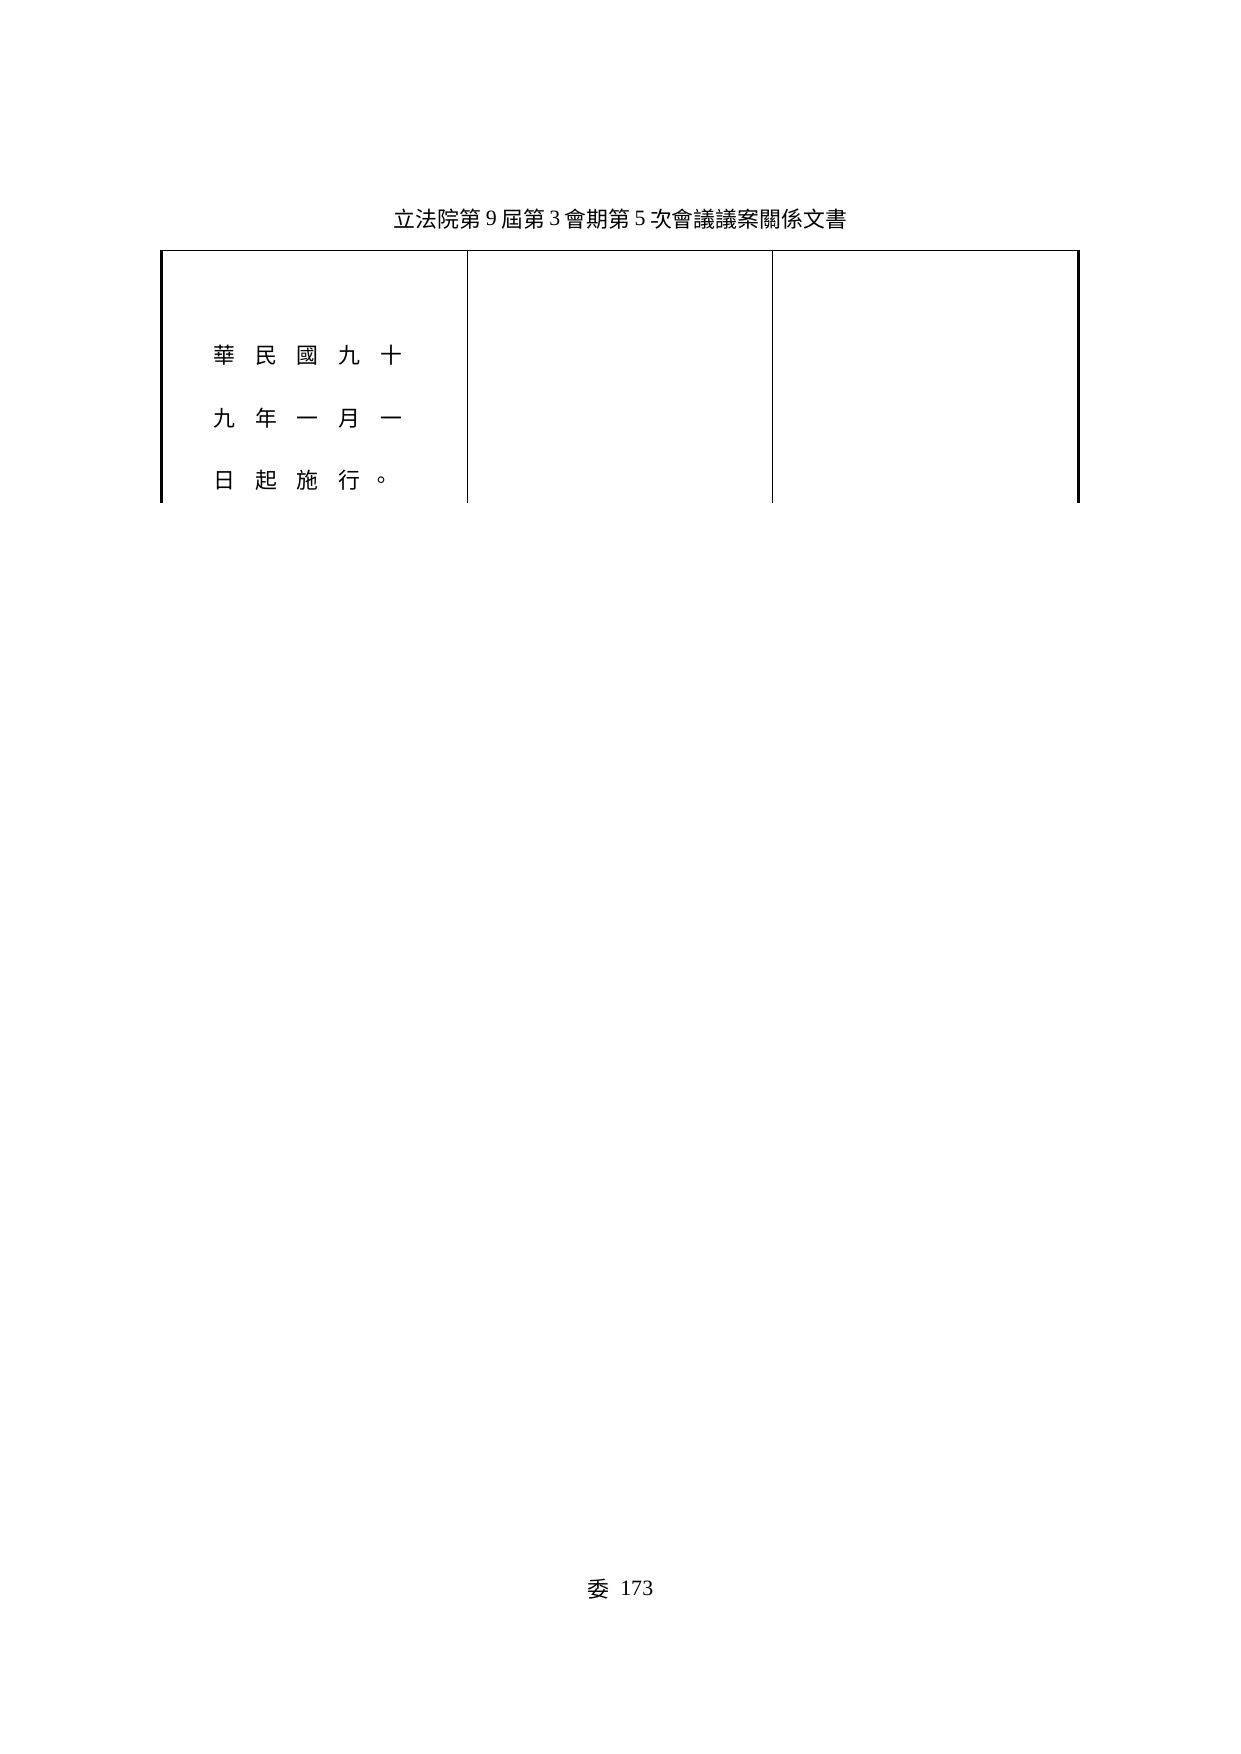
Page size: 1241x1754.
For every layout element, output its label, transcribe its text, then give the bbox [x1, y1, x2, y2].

table_cell 第七條 村（里）長由鄉（鎮、市、區）公所編列村（里）長事務補助費，每村（里）每月新臺幣四萬五千元。 前項事務補助費，係指文具費、郵電費、水電費及其他因公支出之費用。 村（里）長因職務關係，得由鄉（鎮、市、區）公所編列預算，支應其健康檢查費、保險費，其最高標準比照鄉（鎮、市）民代表會代表。 村（里）長因職務關係行使公權力，以致傷病、身心障礙或死亡者，應給與撫恤金及遺族撫恤金。 前項撫恤金之支給，應由地方政府向中央主管機關申請專案協助，其辦法由中央主管機關另定之。 第一項及第三項自中華民國九十九年一月一日起施行。 [163, 251, 467, 503]
table_cell 第七條 村（里）長由鄉（鎮、市、區）公所編列村（里）長事務補助費，每村（里）每月新臺幣四萬五千元。 前項事務補助費，係指文具費、郵電費、水電費及其他因公支出之費用。 村（里）長因職務關係，得由鄉（鎮、市、區）公所編列預算，支應其健康檢查費、保險費，其最高標準比照鄉（鎮、市）民代表會代表。 第一項及第三項自中華民國九十九年一月一日起施行。 [468, 251, 772, 503]
table_cell 一、為鼓勵村（里）長工作士氣及保障其權益，爰新增第四項，因其職務關係行使公權力，導致傷病、身心障礙或死亡者，應給與撫恤金及遺族撫恤金。 二、按現行規定，村（里）長僅能循各縣市之各級民意代表及村里長福利互助辦法申請補助，惟各縣市訂定標準不一，以致保障不夠全面。為求全國一致性，爰新增第五項，撫恤金之支給應由地方政府向中央主管機關提出專案協助，其辦法由中央主管機關另定之，且不得低於公務人員撫卹標準。 [773, 251, 1077, 503]
